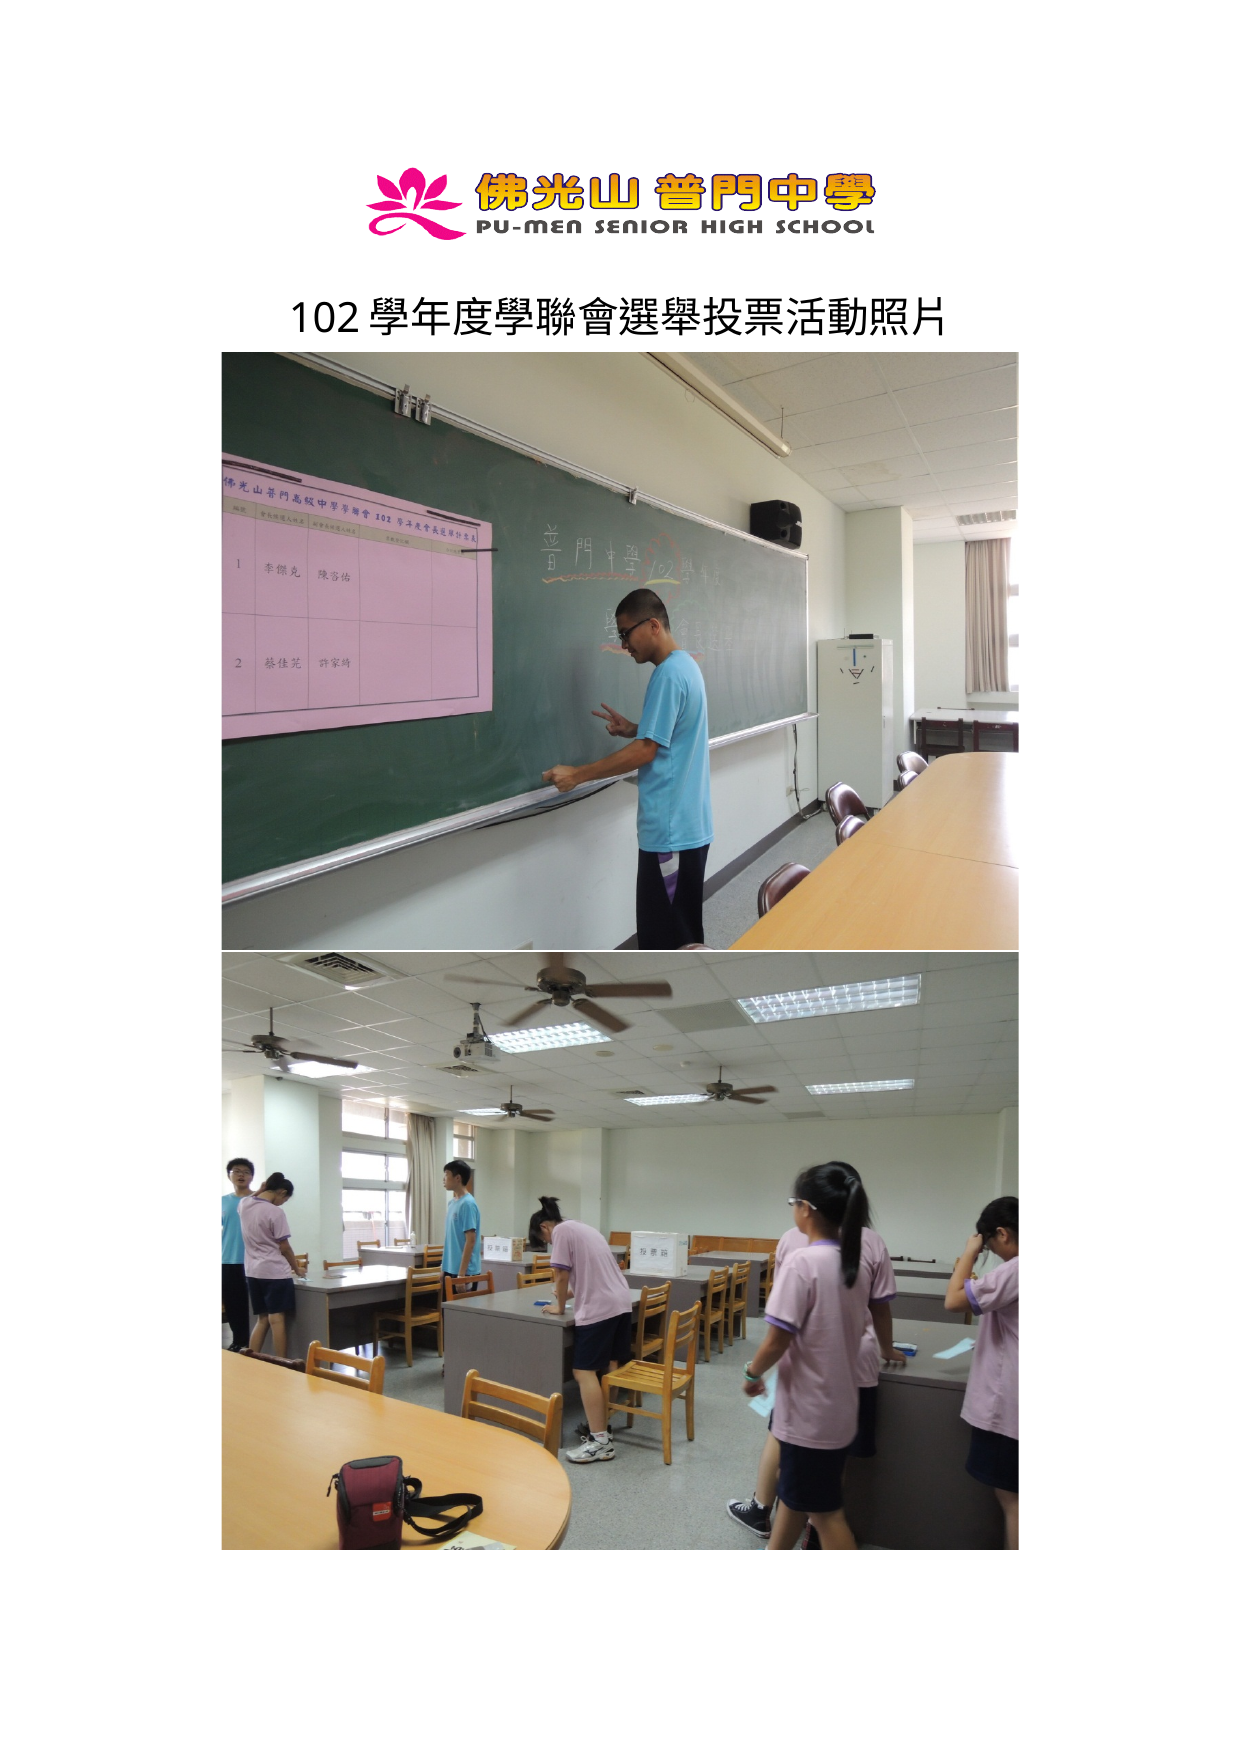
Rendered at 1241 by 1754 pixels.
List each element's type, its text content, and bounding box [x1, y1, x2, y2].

picture [361, 164, 879, 243]
picture [221, 952, 1019, 1550]
picture [221, 352, 1019, 950]
text 102學年度學聯會選舉投票活動照片 [187, 277, 1053, 352]
